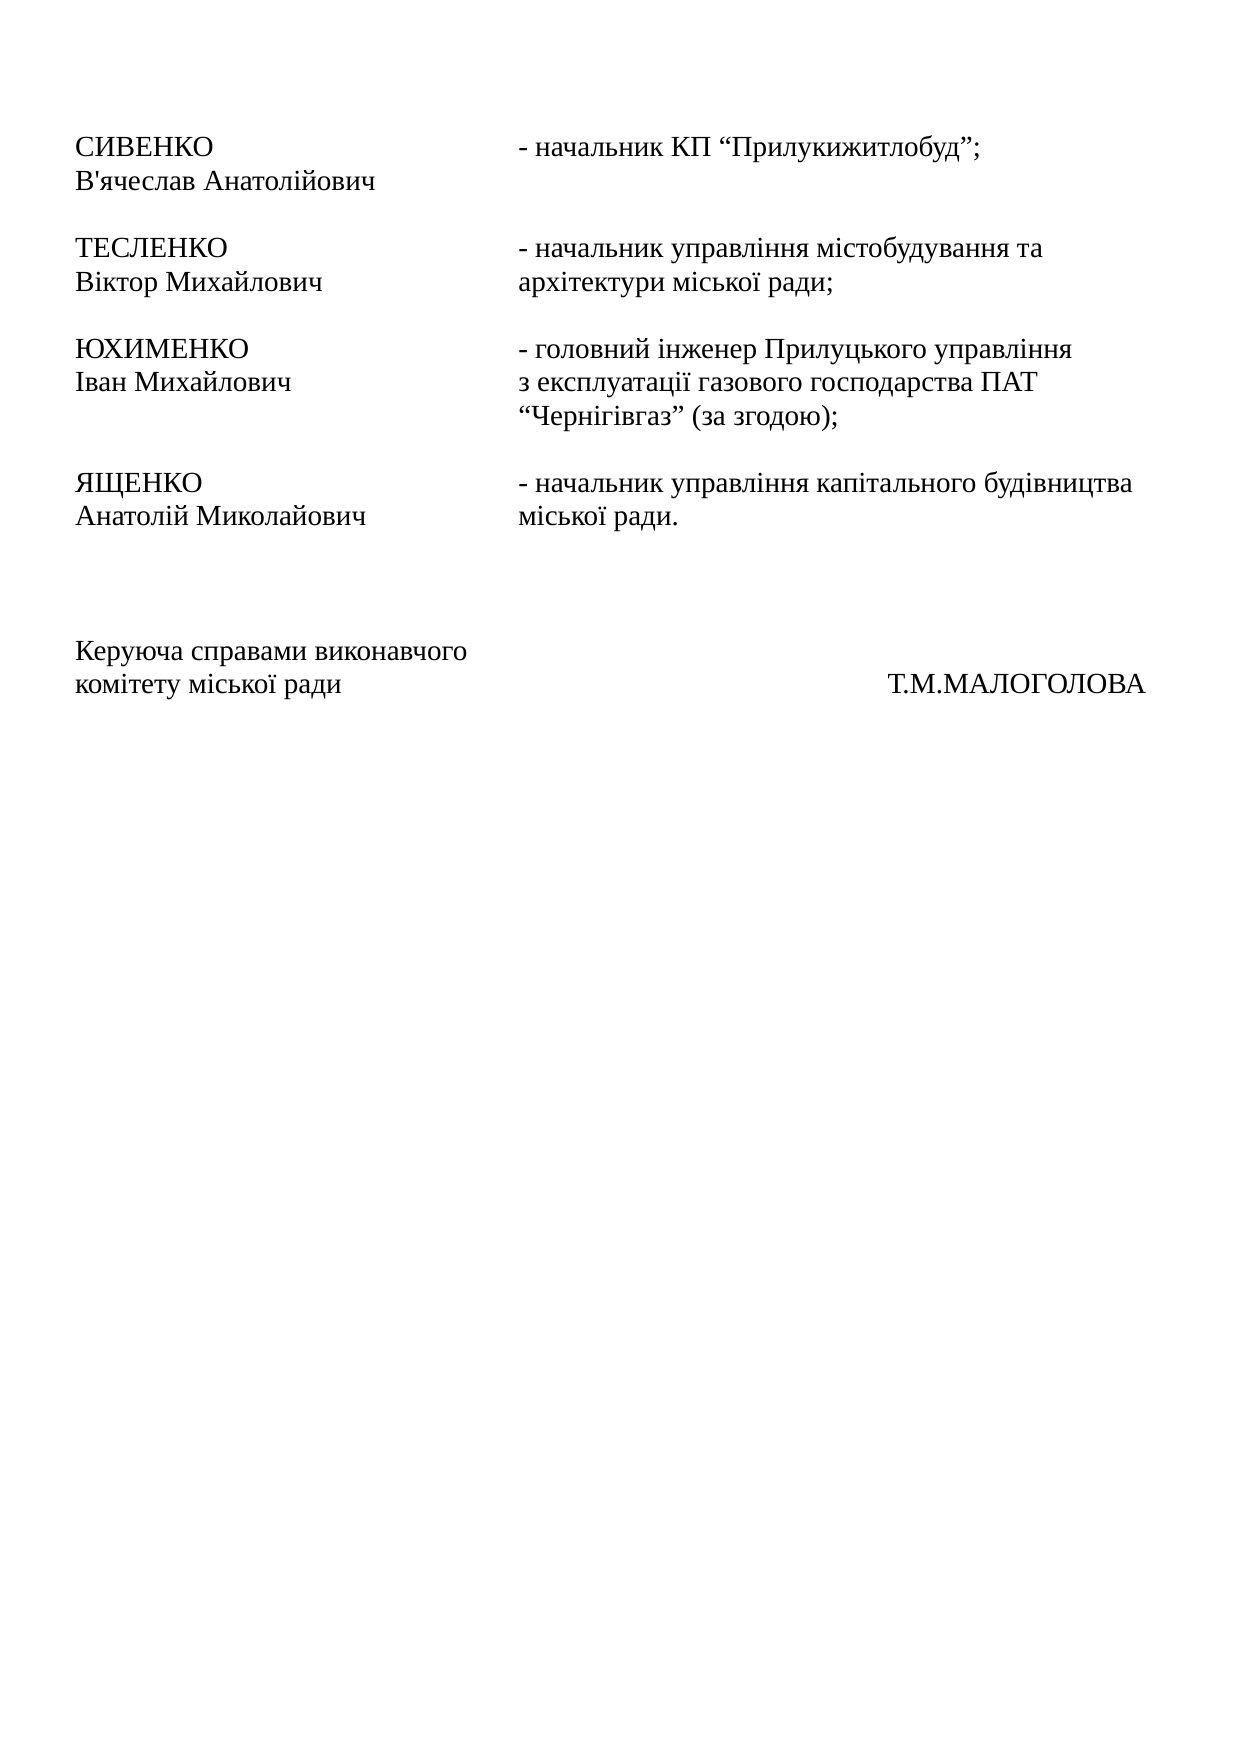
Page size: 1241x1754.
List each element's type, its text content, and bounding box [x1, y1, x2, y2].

text ЮХИМЕНКО - головний інженер Прилуцького управління [75, 331, 1183, 364]
text ТЕСЛЕНКО - начальник управління містобудування та [75, 230, 1183, 264]
text Іван Михайлович з експлуатації газового господарства ПАТ [75, 364, 1183, 398]
text “Чернігівгаз” (за згодою); [75, 398, 1183, 431]
text СИВЕНКО - начальник КП “Прилукижитлобуд”; [75, 129, 1183, 163]
text ЯЩЕНКО - начальник управління капітального будівництва [75, 465, 1183, 498]
text В'ячеслав Анатолійович [75, 163, 1183, 197]
text комітету міської ради Т.М.МАЛОГОЛОВА [75, 666, 1183, 700]
text Анатолій Миколайович міської ради. [75, 498, 1183, 532]
text Віктор Михайлович архітектури міської ради; [75, 264, 1183, 297]
text Керуюча справами виконавчого [75, 633, 1183, 666]
